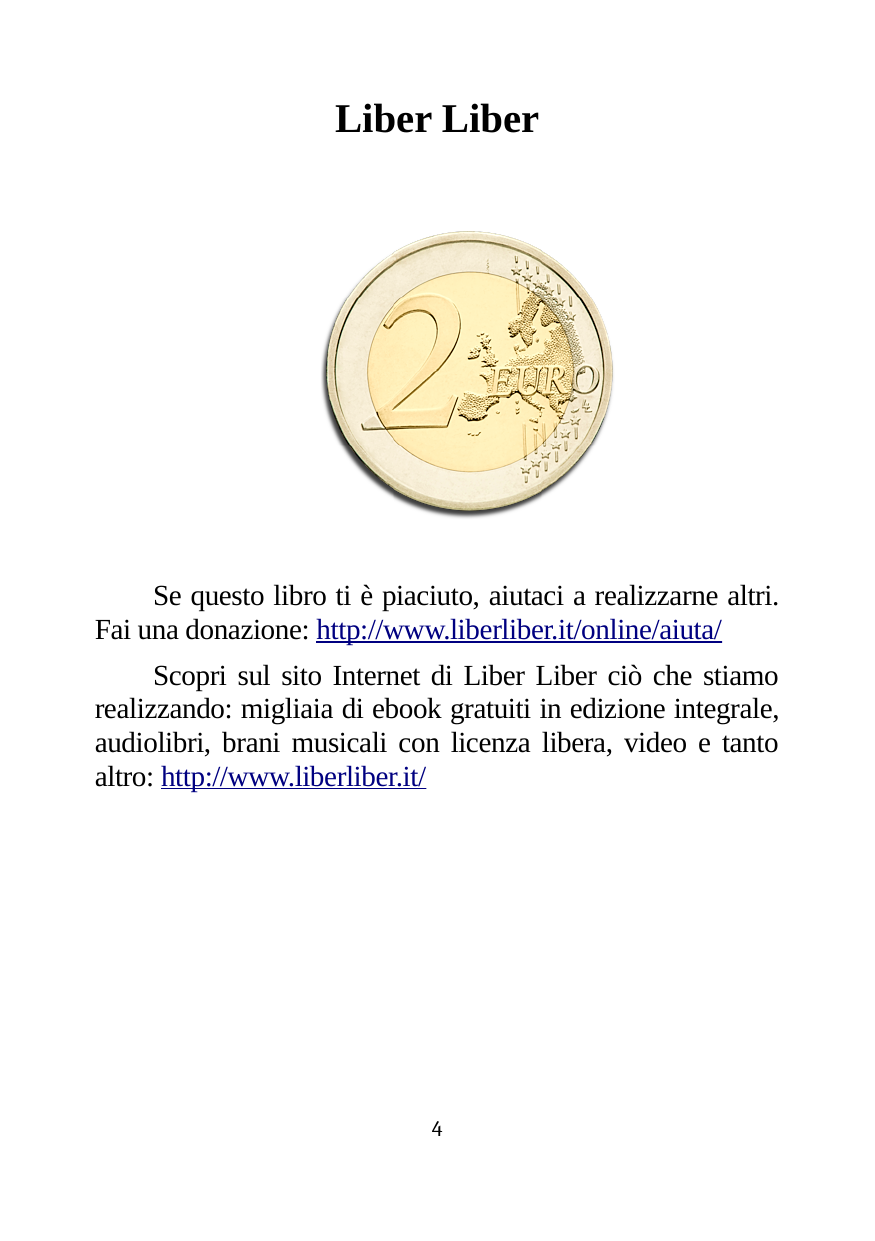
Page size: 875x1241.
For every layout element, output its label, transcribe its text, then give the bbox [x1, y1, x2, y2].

text Liber Liber [94, 94, 779, 141]
text Scopri sul sito Internet di Liber Liber ciò che stiamo realizzando: migliaia di ebook gratuiti in edizione integrale, audiolibri, brani musicali con licenza libera, video e tanto altro: http://www.liberliber.it/ [94, 658, 779, 792]
picture [320, 224, 616, 520]
text Se questo libro ti è piaciuto, aiutaci a realizzarne altri. Fai una donazione: http://www.liberliber.it/online/aiuta/ [94, 578, 779, 646]
